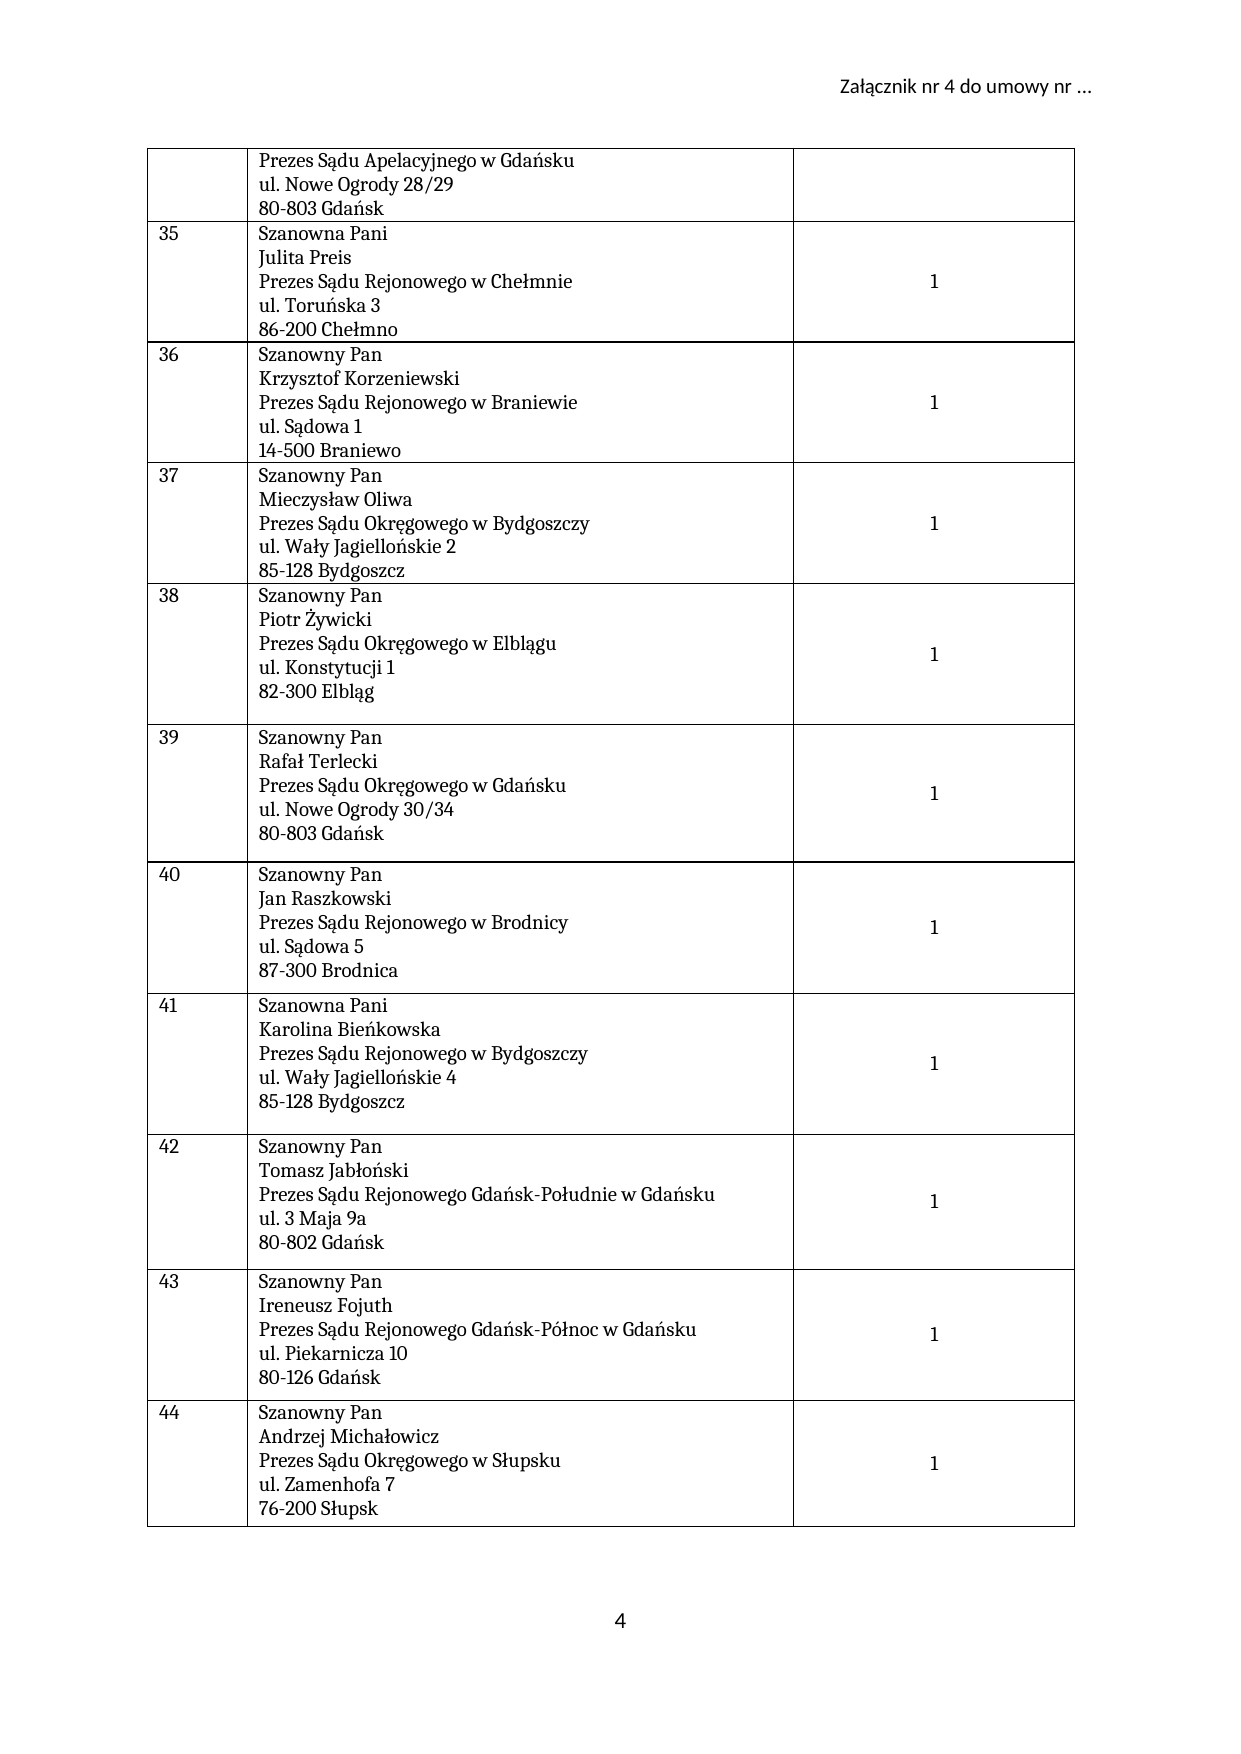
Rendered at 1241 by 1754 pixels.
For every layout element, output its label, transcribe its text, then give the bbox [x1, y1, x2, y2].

table_cell 42 [148, 1135, 247, 1269]
table_cell 1 [794, 1401, 1074, 1526]
table_cell 1 [794, 584, 1074, 724]
table_cell 35 [148, 222, 247, 341]
table_cell Szanowny Pan Ireneusz Fojuth Prezes Sądu Rejonowego Gdańsk-Północ w Gdańsku ul. Piekarnicza 10 80-126 Gdańsk [248, 1270, 793, 1399]
table_cell 1 [794, 994, 1074, 1134]
table_cell Szanowny Pan Rafał Terlecki Prezes Sądu Okręgowego w Gdańsku ul. Nowe Ogrody 30/34 80-803 Gdańsk [248, 725, 793, 861]
table_cell 40 [148, 863, 247, 993]
table_cell Szanowny Pan Jan Raszkowski Prezes Sądu Rejonowego w Brodnicy ul. Sądowa 5 87-300 Brodnica [248, 863, 793, 993]
table_cell 1 [794, 343, 1074, 462]
table_cell 1 [794, 1135, 1074, 1269]
table_cell 43 [148, 1270, 247, 1399]
table_cell 41 [148, 994, 247, 1134]
table_cell Prezes Sądu Apelacyjnego w Gdańsku ul. Nowe Ogrody 28/29 80-803 Gdańsk [248, 149, 793, 221]
table_cell [794, 149, 1074, 221]
table_cell Szanowny Pan Mieczysław Oliwa Prezes Sądu Okręgowego w Bydgoszczy ul. Wały Jagiellońskie 2 85-128 Bydgoszcz [248, 463, 793, 583]
table_cell 1 [794, 222, 1074, 341]
table_cell 37 [148, 463, 247, 583]
table_cell Szanowny Pan Krzysztof Korzeniewski Prezes Sądu Rejonowego w Braniewie ul. Sądowa 1 14-500 Braniewo [248, 343, 793, 462]
table_cell Szanowny Pan Piotr Żywicki Prezes Sądu Okręgowego w Elblągu ul. Konstytucji 1 82-300 Elbląg [248, 584, 793, 724]
table_cell 44 [148, 1401, 247, 1526]
table_cell 1 [794, 463, 1074, 583]
table_cell 1 [794, 725, 1074, 861]
table_cell 38 [148, 584, 247, 724]
table_cell 1 [794, 863, 1074, 993]
table_cell 39 [148, 725, 247, 861]
table_cell Szanowny Pan Tomasz Jabłoński Prezes Sądu Rejonowego Gdańsk-Południe w Gdańsku ul. 3 Maja 9a 80-802 Gdańsk [248, 1135, 793, 1269]
table_cell 36 [148, 343, 247, 462]
table_cell [148, 149, 247, 221]
table_cell Szanowny Pan Andrzej Michałowicz Prezes Sądu Okręgowego w Słupsku ul. Zamenhofa 7 76-200 Słupsk [248, 1401, 793, 1526]
table_cell 1 [794, 1270, 1074, 1399]
table_cell Szanowna Pani Karolina Bieńkowska Prezes Sądu Rejonowego w Bydgoszczy ul. Wały Jagiellońskie 4 85-128 Bydgoszcz [248, 994, 793, 1134]
table_cell Szanowna Pani Julita Preis Prezes Sądu Rejonowego w Chełmnie ul. Toruńska 3 86-200 Chełmno [248, 222, 793, 341]
